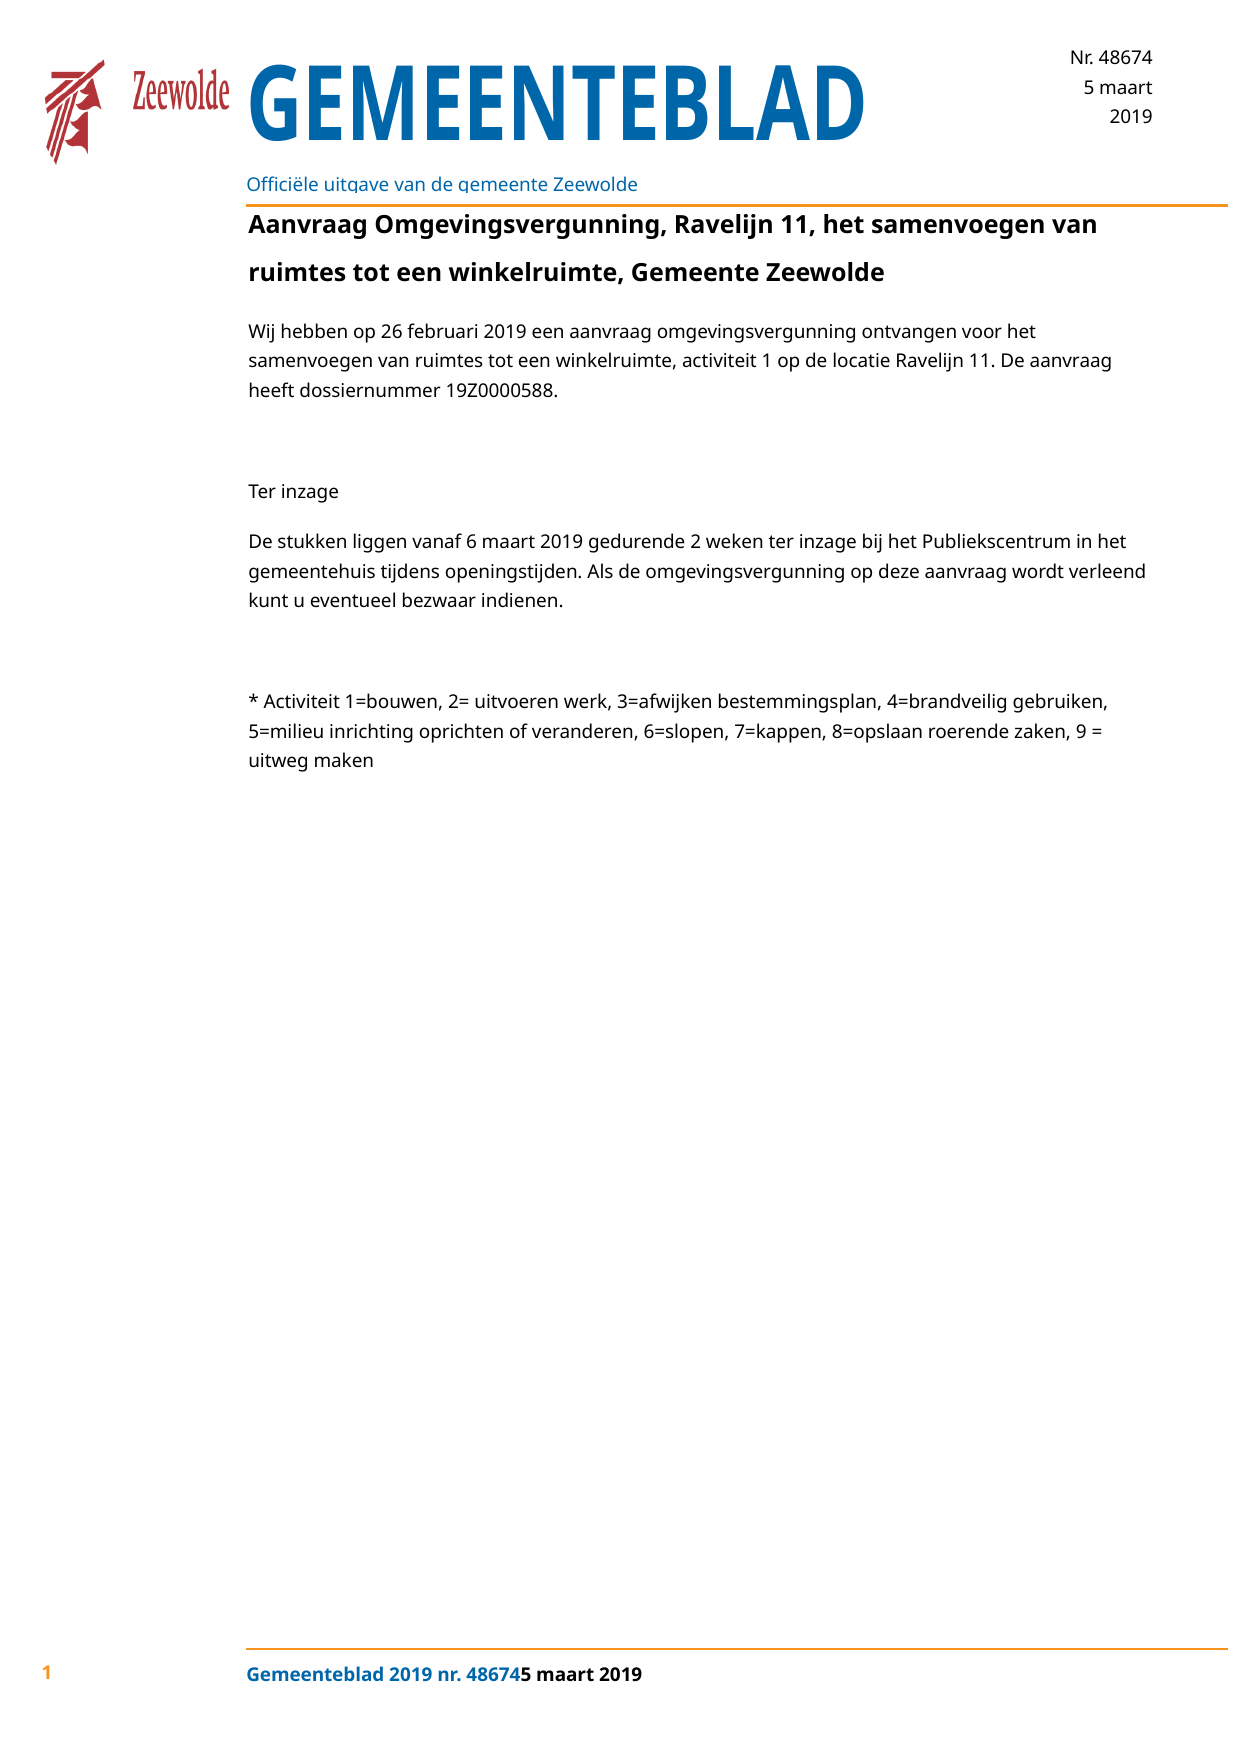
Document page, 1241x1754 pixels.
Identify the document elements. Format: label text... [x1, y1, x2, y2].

text * Activiteit 1=bouwen, 2= uitvoeren werk, 3=afwijken bestemmingsplan, 4=brandveilig gebruiken, 5=milieu inrichting oprichten of veranderen, 6=slopen, 7=kappen, 8=opslaan roerende zaken, 9 = uitweg maken [248, 688, 1152, 773]
text Wij hebben op 26 februari 2019 een aanvraag omgevingsvergunning ontvangen voor het samenvoegen van ruimtes tot een winkelruimte, activiteit 1 op de locatie Ravelijn 11. De aanvraag heeft dossiernummer 19Z0000588. [248, 318, 1152, 403]
picture [41, 47, 231, 172]
text De stukken liggen vanaf 6 maart 2019 gedurende 2 weken ter inzage bij het Publiekscentrum in het gemeentehuis tijdens openingstijden. Als de omgevingsvergunning op deze aanvraag wordt verleend kunt u eventueel bezwaar indienen. [248, 528, 1152, 613]
text Ter inzage [248, 478, 1152, 504]
text Aanvraag Omgevingsvergunning, Ravelijn 11, het samenvoegen van ruimtes tot een winkelruimte, Gemeente Zeewolde [248, 207, 1152, 288]
